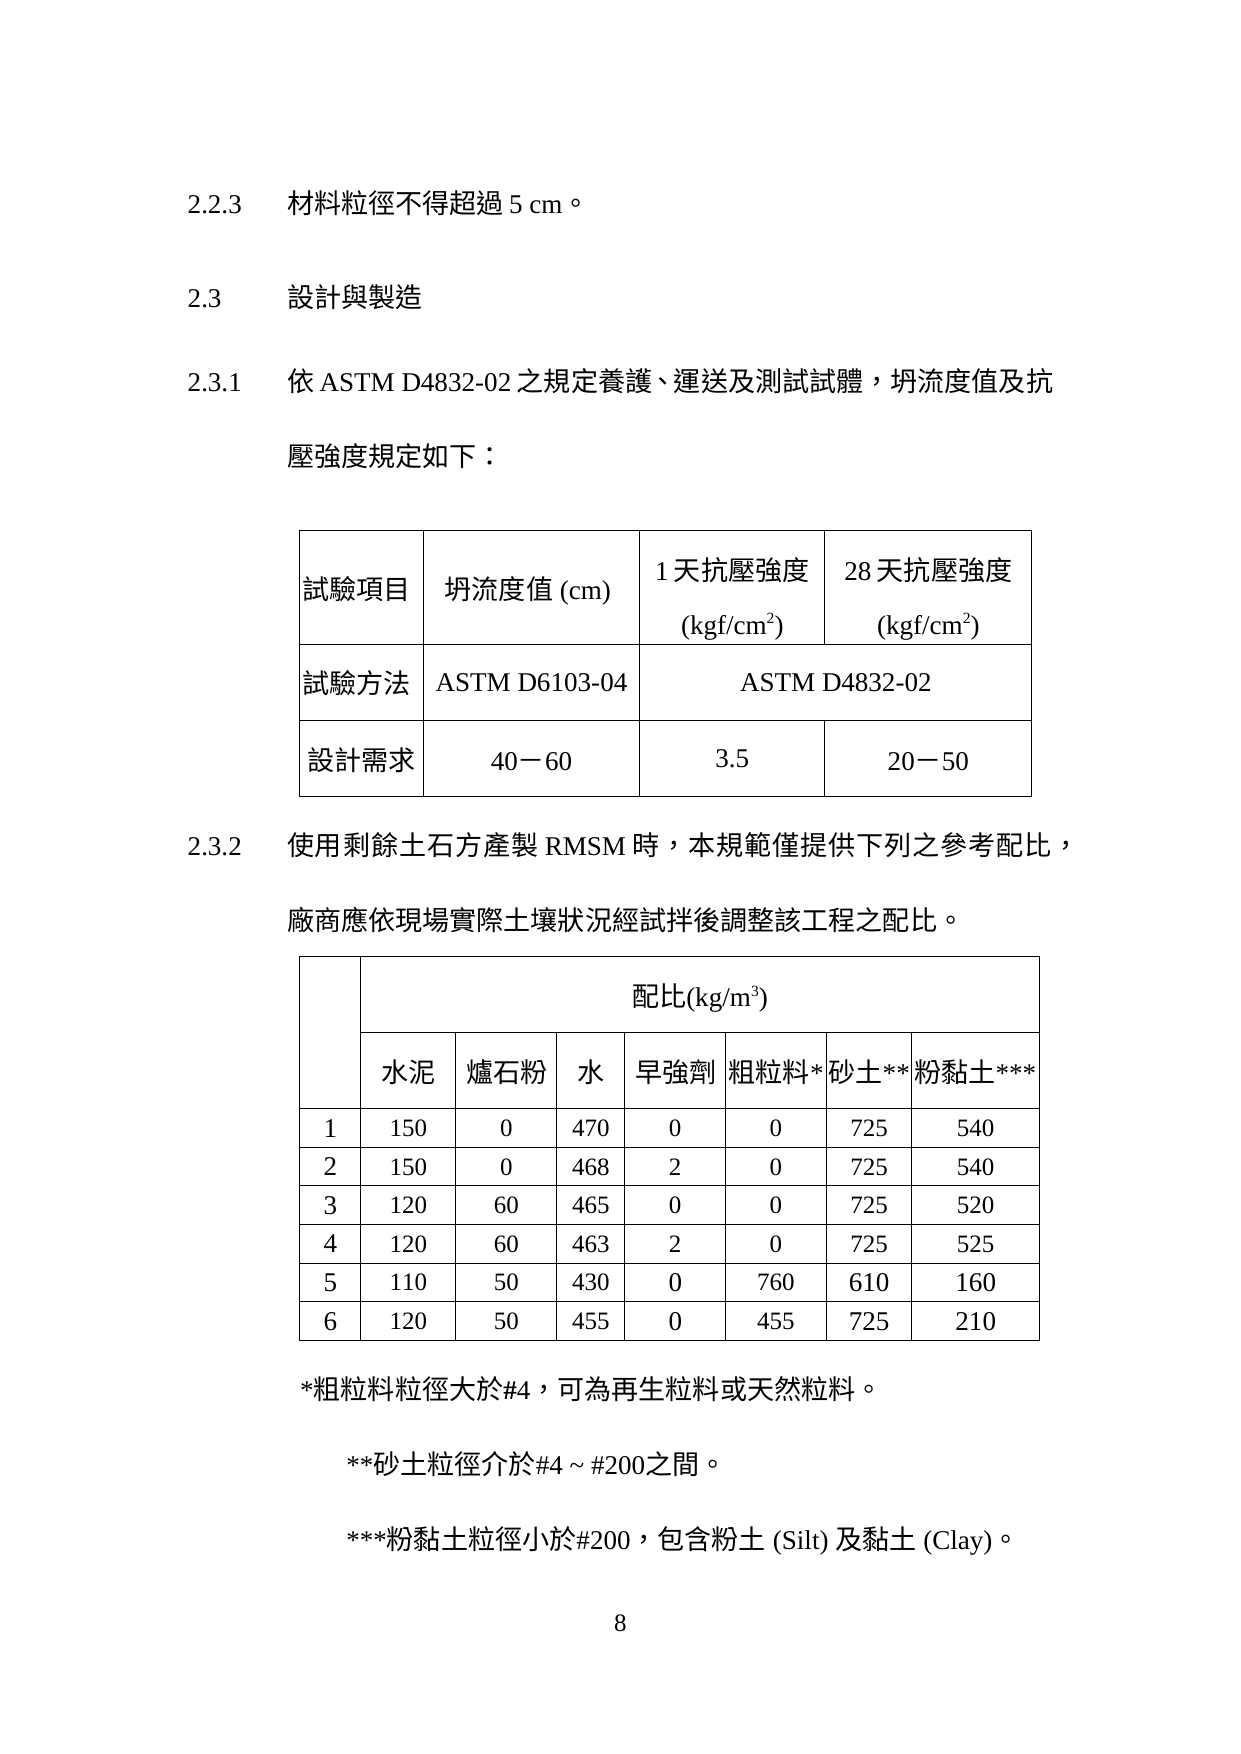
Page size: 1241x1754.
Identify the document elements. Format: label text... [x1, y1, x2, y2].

table_cell 725 [827, 1148, 911, 1185]
table_cell 60 [456, 1186, 556, 1224]
text **砂土粒徑介於#4 ~ #200之間。 [300, 1425, 1051, 1500]
table_cell 早強劑 [625, 1033, 725, 1108]
table_cell 3 [300, 1186, 360, 1224]
table_header 28天抗壓強度 (kgf/cm2) [825, 531, 1031, 644]
table_cell 470 [557, 1109, 624, 1147]
table_cell 463 [557, 1225, 624, 1262]
table_cell 455 [726, 1302, 826, 1339]
table_cell 0 [726, 1148, 826, 1185]
table_cell 0 [726, 1225, 826, 1262]
table_cell 110 [361, 1264, 455, 1301]
table_cell 0 [726, 1109, 826, 1147]
table_header 試驗項目 [300, 531, 423, 644]
table_cell 525 [912, 1225, 1039, 1262]
table_cell 50 [456, 1264, 556, 1301]
table_cell 0 [625, 1264, 725, 1301]
table_cell 0 [625, 1109, 725, 1147]
table_cell 120 [361, 1225, 455, 1262]
table_cell 0 [625, 1186, 725, 1224]
subtitle *粗粒料粒徑大於#4，可為再生粒料或天然粒料。 [300, 1350, 1053, 1425]
table_header 配比(kg/m3) [361, 957, 1039, 1032]
table_cell 0 [625, 1302, 725, 1339]
table_cell 60 [456, 1225, 556, 1262]
table_cell 2 [625, 1225, 725, 1262]
table_cell 水泥 [361, 1033, 455, 1108]
subtitle 2.3 設計與製造 [187, 258, 1053, 333]
table_cell 150 [361, 1109, 455, 1147]
table_cell 0 [456, 1109, 556, 1147]
table_cell 試驗方法 [300, 645, 423, 720]
subtitle 2.3.1 依ASTM D4832-02之規定養護、運送及測試試體，坍流度值及抗壓強度規定如下： [187, 343, 1053, 493]
table_cell 610 [827, 1264, 911, 1301]
subtitle 2.3.2 使用剩餘土石方產製RMSM時，本規範僅提供下列之參考配比，廠商應依現場實際土壤狀況經試拌後調整該工程之配比。 [187, 806, 1053, 956]
table_cell 160 [912, 1264, 1039, 1301]
table_cell 725 [827, 1302, 911, 1339]
table_cell ASTM D4832-02 [640, 645, 1031, 720]
table_header [300, 957, 360, 1108]
table_cell 0 [726, 1186, 826, 1224]
table_cell 540 [912, 1109, 1039, 1147]
table_cell 430 [557, 1264, 624, 1301]
table_cell 120 [361, 1302, 455, 1339]
table_cell 爐石粉 [456, 1033, 556, 1108]
table_cell 20－50 [825, 721, 1031, 796]
table_cell 粗粒料* [726, 1033, 826, 1108]
table_cell 3.5 [640, 721, 824, 796]
table_cell 540 [912, 1148, 1039, 1185]
table_cell 760 [726, 1264, 826, 1301]
table_cell 0 [456, 1148, 556, 1185]
table_cell 粉黏土*** [912, 1033, 1039, 1108]
table_cell 210 [912, 1302, 1039, 1339]
table_cell 468 [557, 1148, 624, 1185]
table_cell 1 [300, 1109, 360, 1147]
table_cell 725 [827, 1225, 911, 1262]
table_cell 5 [300, 1264, 360, 1301]
table_cell 150 [361, 1148, 455, 1185]
table_cell 120 [361, 1186, 455, 1224]
table_header 坍流度值 (cm) [424, 531, 639, 644]
table_cell 455 [557, 1302, 624, 1339]
text ***粉黏土粒徑小於#200，包含粉土 (Silt) 及黏土 (Clay)。 [300, 1500, 1051, 1575]
table_cell 465 [557, 1186, 624, 1224]
table_cell 4 [300, 1225, 360, 1262]
table_cell 725 [827, 1109, 911, 1147]
table_cell 2 [625, 1148, 725, 1185]
table_cell 砂土** [827, 1033, 911, 1108]
subtitle 2.2.3 材料粒徑不得超過5 cm。 [187, 164, 1053, 239]
table_cell 50 [456, 1302, 556, 1339]
table_cell 6 [300, 1302, 360, 1339]
table_cell 設計需求 [300, 721, 423, 796]
table_cell 520 [912, 1186, 1039, 1224]
table_cell 2 [300, 1148, 360, 1185]
table_cell ASTM D6103-04 [424, 645, 639, 720]
table_cell 725 [827, 1186, 911, 1224]
table_header 1天抗壓強度 (kgf/cm2) [640, 531, 824, 644]
table_cell 40－60 [424, 721, 639, 796]
table_cell 水 [557, 1033, 624, 1108]
